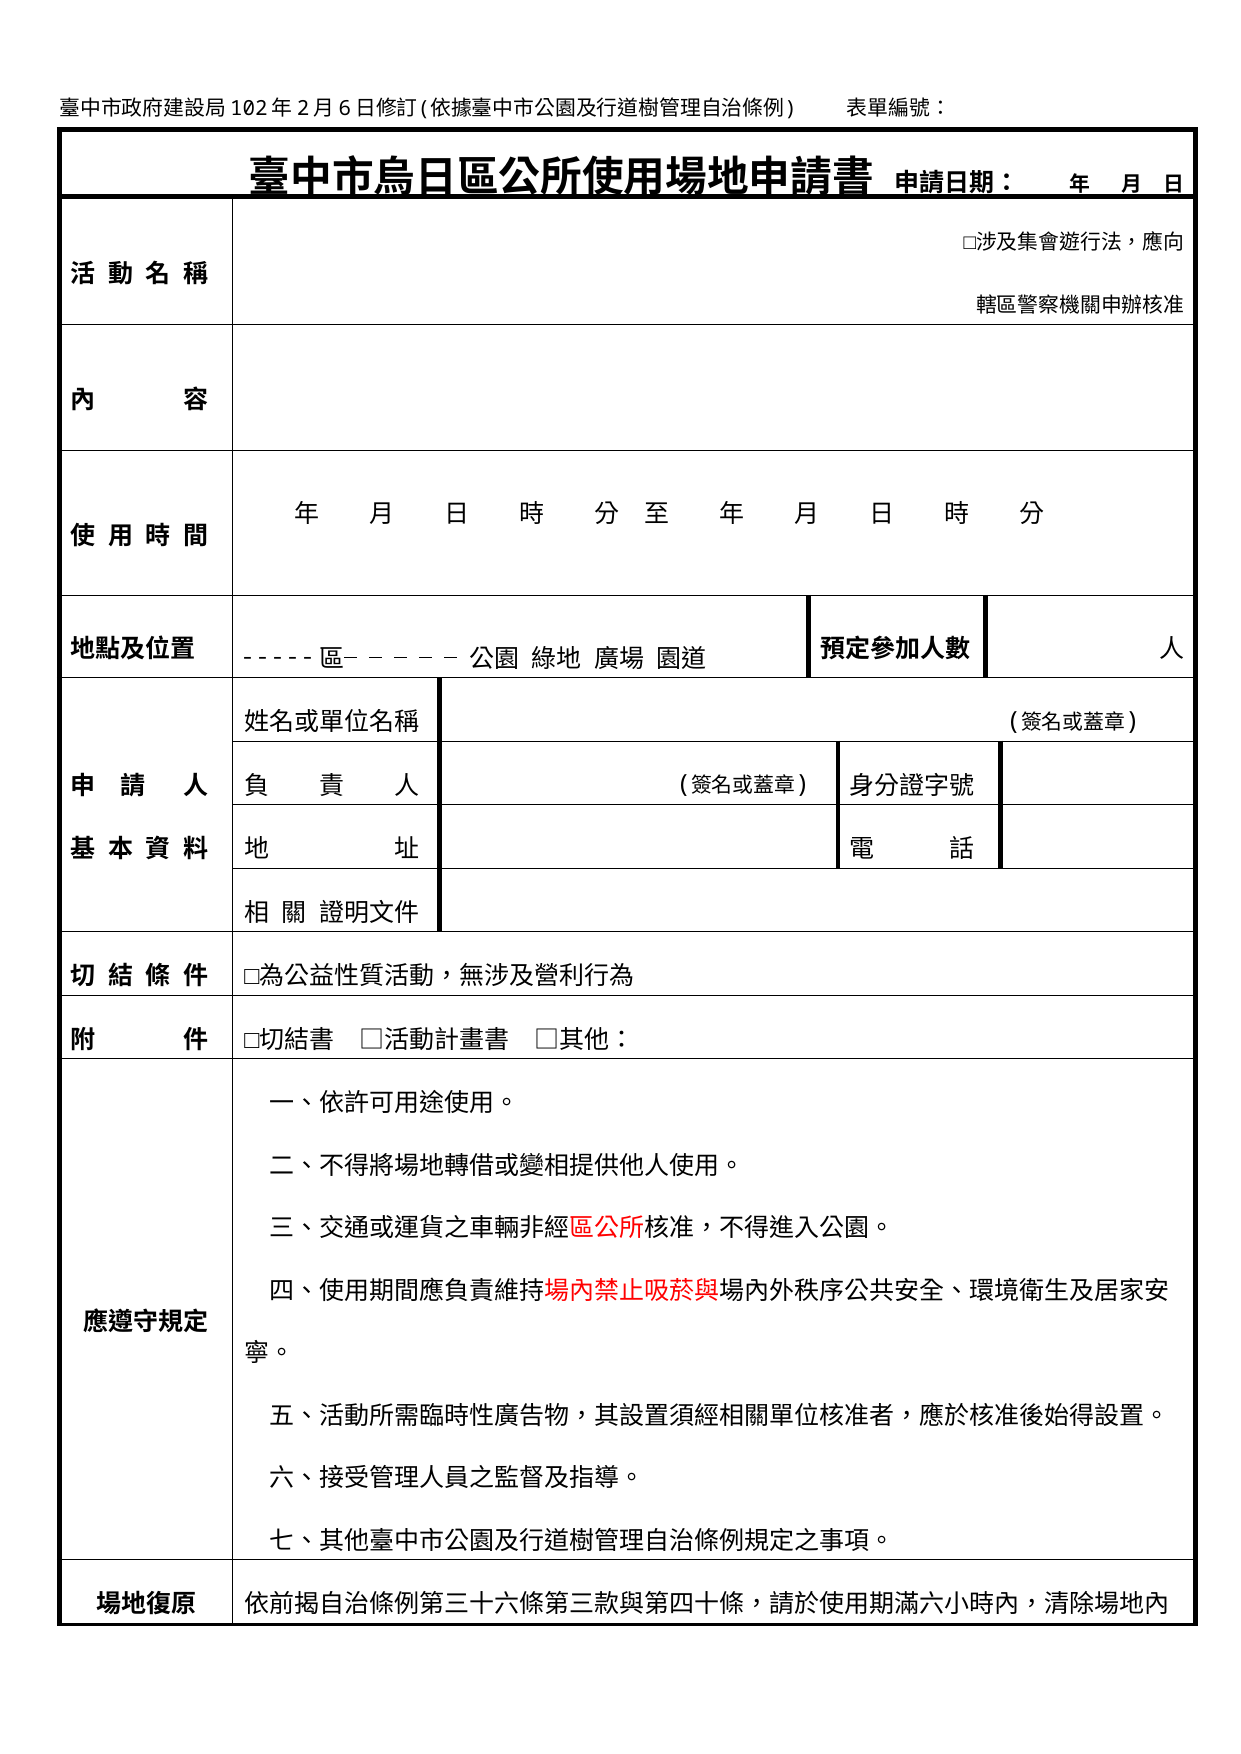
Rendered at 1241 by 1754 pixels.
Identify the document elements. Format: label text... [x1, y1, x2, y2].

table_cell 年 月 日 時 分 至 年 月 日 時 分 [233, 451, 1193, 595]
table_cell 申 請 人 基 本 資 料 [62, 678, 232, 931]
table_cell 依前揭自治條例第三十六條第三款與第四十條，請於使用期滿六小時內，清除場地內 [233, 1560, 1193, 1623]
table_header 臺中市烏日區公所使用場地申請書 申請日期： 年 月 日 [1156, 199, 1193, 324]
table_cell [1003, 805, 1193, 868]
table_cell [442, 869, 1193, 931]
text 臺中市政府建設局102年2月6日修訂(依據臺中市公園及行道樹管理自治條例) 表單編號： [59, 64, 1181, 127]
table_cell 身分證字號 [840, 742, 998, 804]
table_cell □涉及集會遊行法，應向 轄區警察機關申辦核准 [233, 199, 1156, 324]
table_cell ╴╴╴╴╴區╴╴╴╴╴公園 綠地 廣場 園道 [233, 596, 806, 677]
table_cell 活 動 名 稱 [62, 199, 232, 324]
table_cell 使 用 時 間 [62, 451, 232, 595]
table_cell □切結書 □活動計畫書 □其他： [233, 996, 1193, 1058]
table_cell [442, 805, 836, 868]
table_cell □為公益性質活動，無涉及營利行為 [233, 932, 1193, 995]
table_cell 內 容 [62, 325, 232, 450]
table_cell 應遵守規定 [62, 1059, 232, 1559]
table_cell 負 責 人 [233, 742, 437, 804]
table_cell 一、依許可用途使用。 二、不得將場地轉借或變相提供他人使用。 三、交通或運貨之車輛非經區公所核准，不得進入公園。 四、使用期間應負責維持場內禁止吸菸與場內外秩序公共安全、環境衛生及居家安寧。 五、活動所需臨時性廣告物，其設置須經相關單位核准者，應於核准後始得設置。 六、接受管理人員之監督及指導。 七、其他臺中市公園及行道樹管理自治條例規定之事項。 [233, 1059, 1193, 1559]
table_cell 相 關 證明文件 [233, 869, 437, 931]
table_cell 場地復原 [62, 1560, 232, 1623]
table_header 臺中市烏日區公所使用場地申請書 申請日期： 年 月 日 [1156, 325, 1193, 450]
table_cell 附 件 [62, 996, 232, 1058]
table_cell 姓名或單位名稱 [233, 678, 437, 741]
table_cell [1003, 742, 1193, 804]
table_cell (簽名或蓋章) [442, 678, 1193, 741]
table_header 臺中市烏日區公所使用場地申請書 申請日期： 年 月 日 [62, 132, 1193, 194]
table_cell [233, 325, 1156, 450]
table_cell 切 結 條 件 [62, 932, 232, 995]
table_cell 地點及位置 [62, 596, 232, 677]
table_header 臺中市烏日區公所使用場地申請書 申請日期： 年 月 日 [1156, 451, 1193, 530]
table_cell 電 話 [840, 805, 998, 868]
table_cell 人 [988, 596, 1193, 677]
table_cell (簽名或蓋章) [442, 742, 836, 804]
table_cell 預定參加人數 [811, 596, 983, 677]
table_cell 地 址 [233, 805, 437, 868]
table_header 臺中市烏日區公所使用場地申請書 申請日期： 年 月 日 [1198, 138, 1240, 530]
